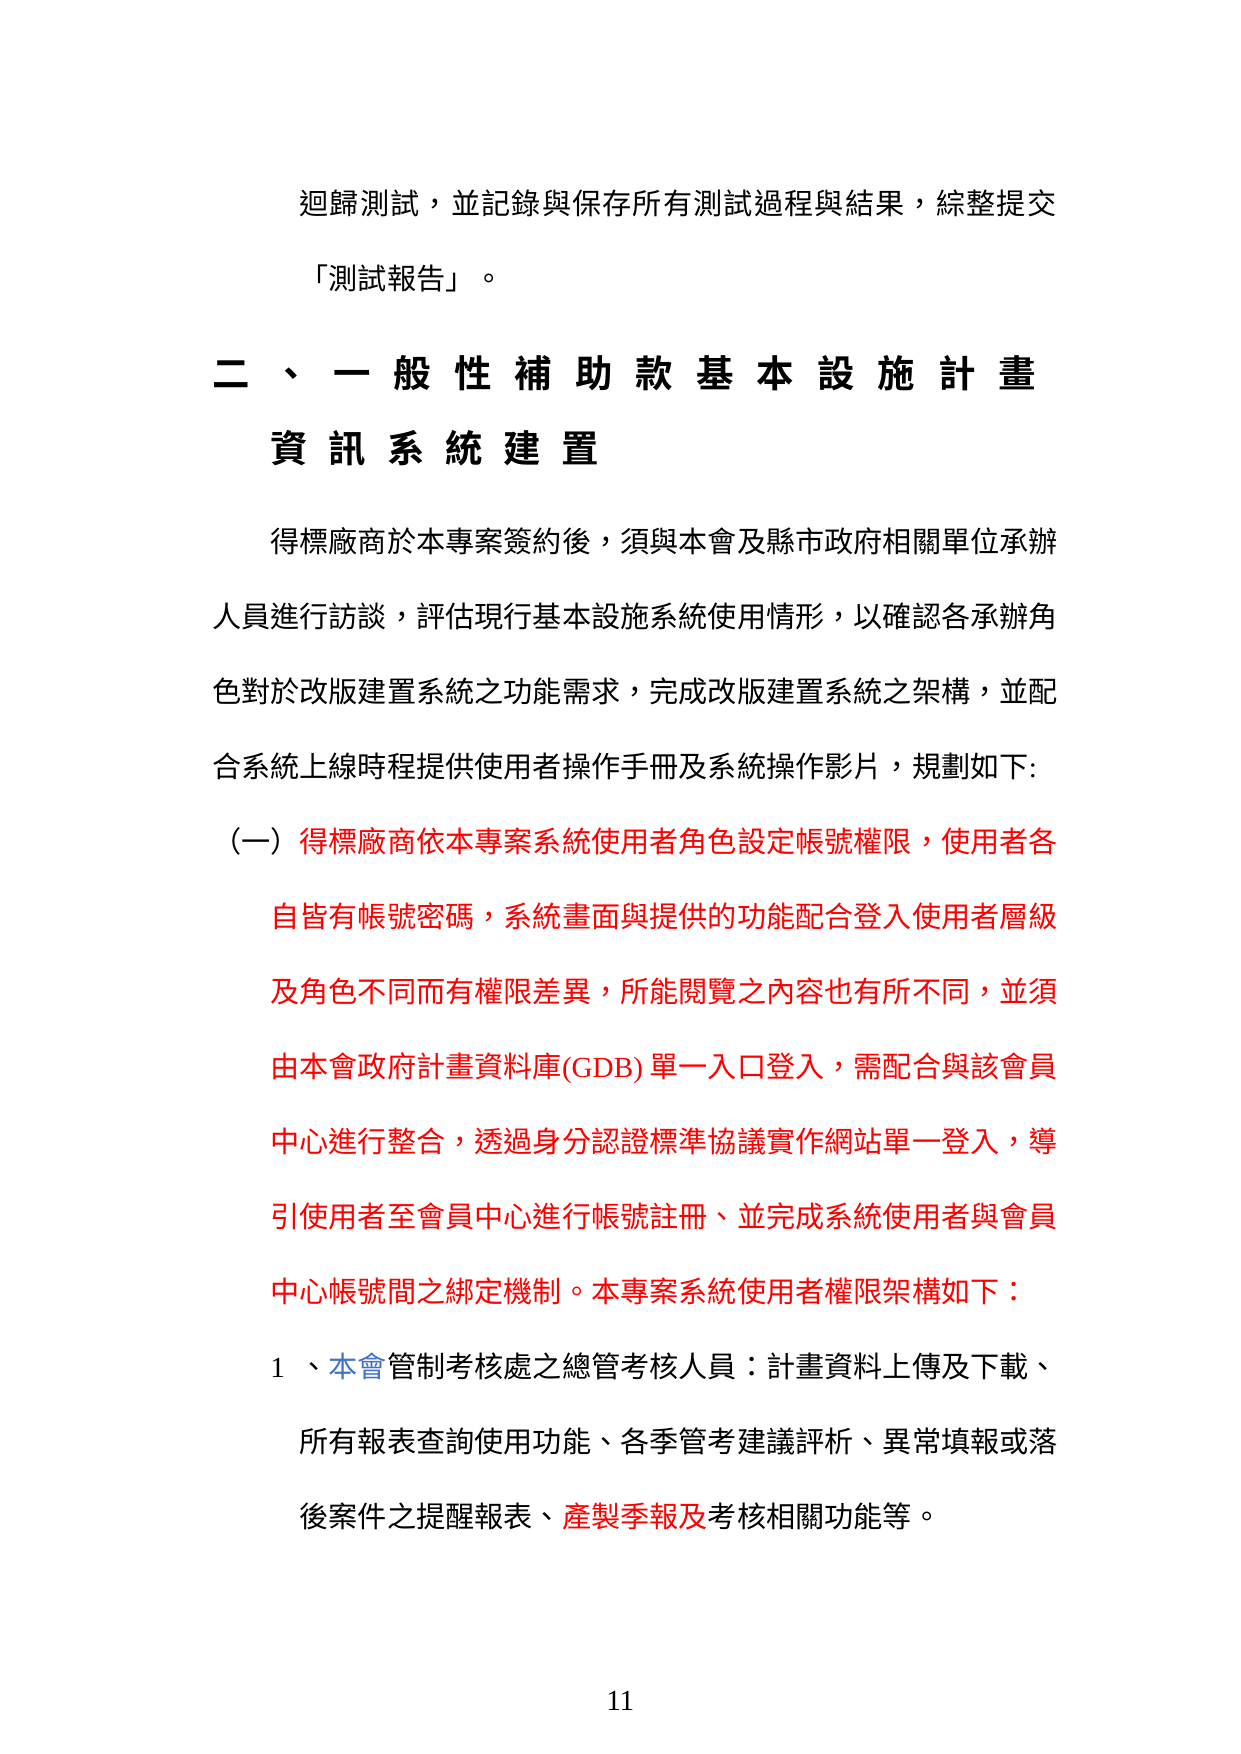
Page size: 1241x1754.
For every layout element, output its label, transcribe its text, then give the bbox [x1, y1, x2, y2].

text （一）得標廠商依本專案系統使用者角色設定帳號權限，使用者各自皆有帳號密碼，系統畫面與提供的功能配合登入使用者層級及角色不同而有權限差異，所能閱覽之內容也有所不同，並須由本會政府計畫資料庫(GDB)單一入口登入，需配合與該會員中心進行整合，透過身分認證標準協議實作網站單一登入，導引使用者至會員中心進行帳號註冊、並完成系統使用者與會員中心帳號間之綁定機制。本專案系統使用者權限架構如下： [212, 802, 1058, 1327]
text 1、本會管制考核處之總管考核人員：計畫資料上傳及下載、所有報表查詢使用功能、各季管考建議評析、異常填報或落後案件之提醒報表、產製季報及考核相關功能等。 [270, 1327, 1058, 1552]
text 得標廠商於本專案簽約後，須與本會及縣市政府相關單位承辦人員進行訪談，評估現行基本設施系統使用情形，以確認各承辦角色對於改版建置系統之功能需求，完成改版建置系統之架構，並配合系統上線時程提供使用者操作手冊及系統操作影片，規劃如下: [212, 502, 1058, 802]
text 迴歸測試，並記錄與保存所有測試過程與結果，綜整提交「測試報告」。 [241, 164, 1058, 314]
subtitle 二、一般性補助款基本設施計畫資訊系統建置 [197, 333, 1058, 483]
